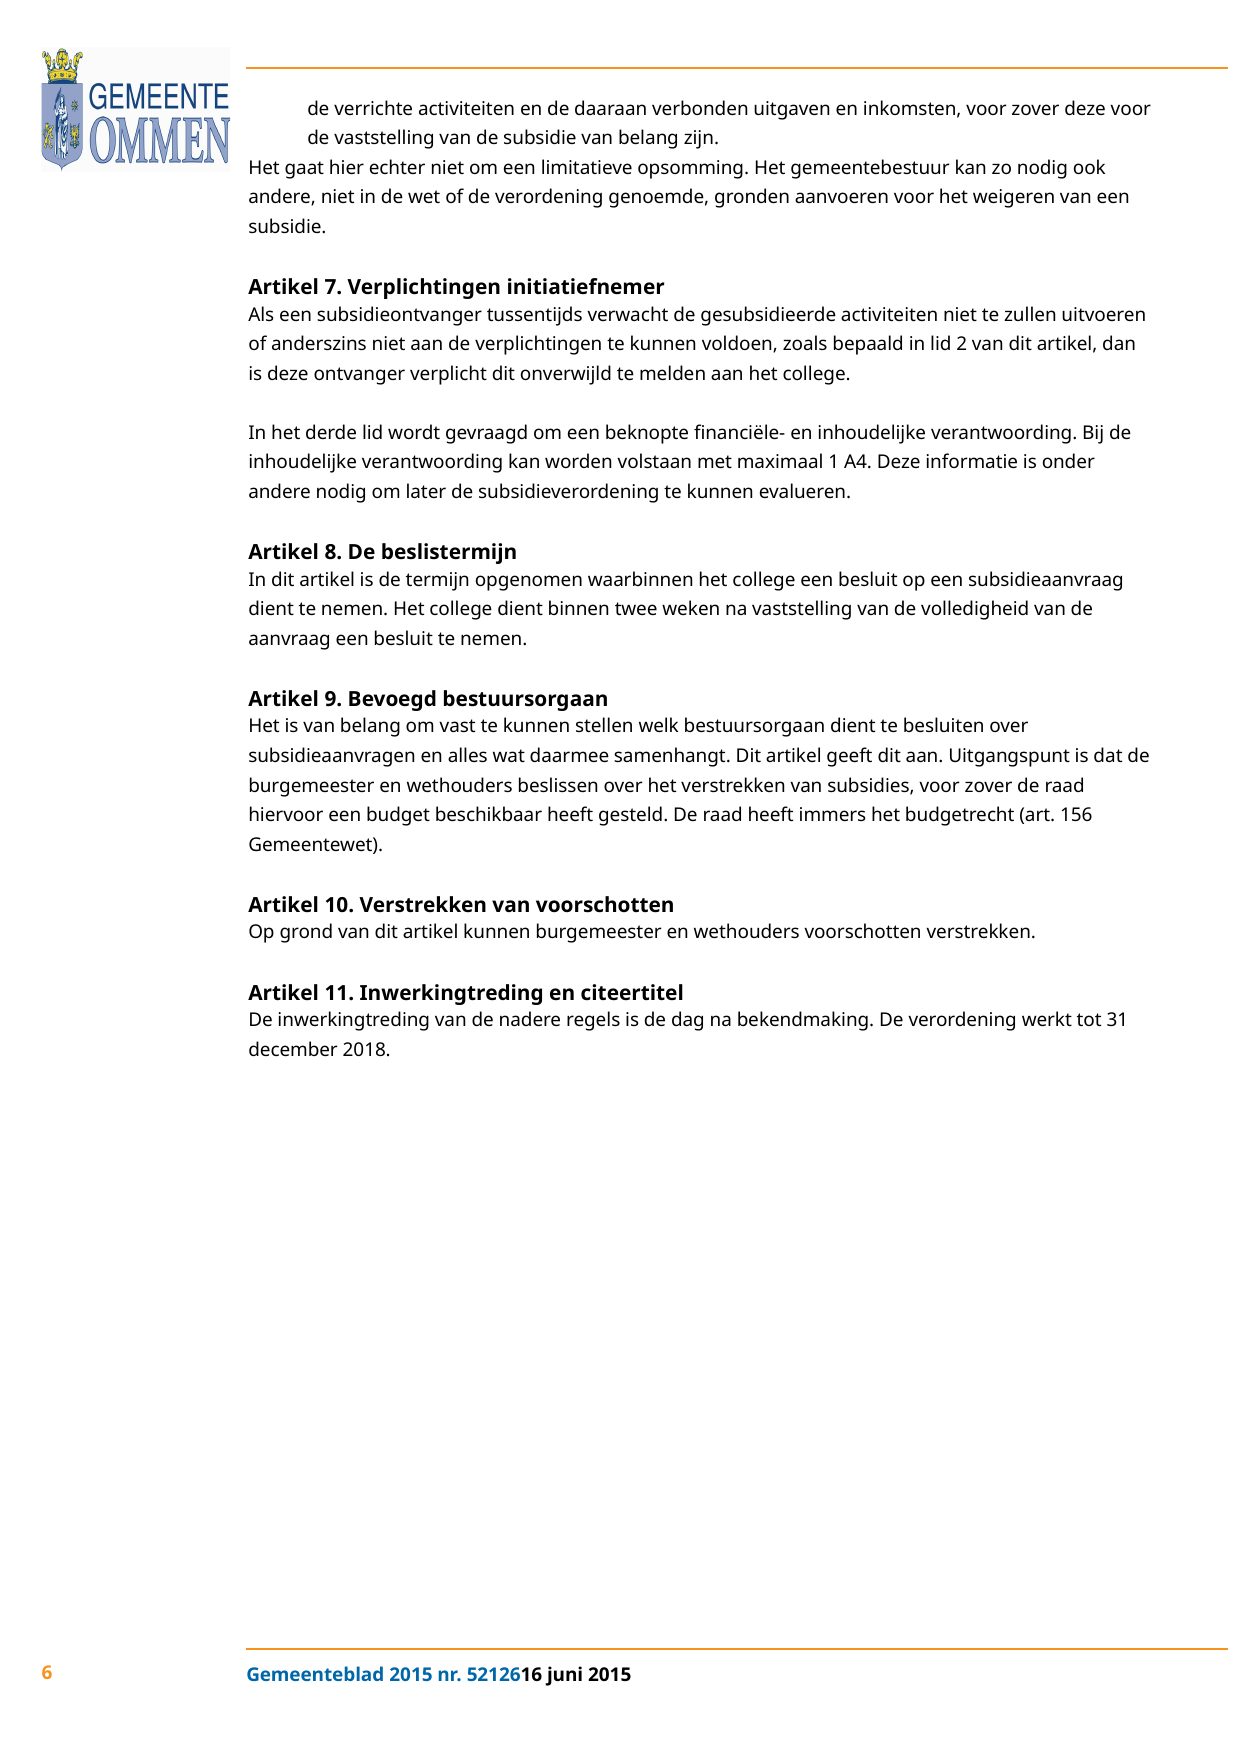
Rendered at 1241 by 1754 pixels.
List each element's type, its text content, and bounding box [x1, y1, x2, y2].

text Artikel 11. Inwerkingtreding en citeertitel [248, 978, 1152, 1006]
text Het gaat hier echter niet om een limitatieve opsomming. Het gemeentebestuur kan zo nodig ook andere, niet in de wet of de verordening genoemde, gronden aanvoeren voor het weigeren van een subsidie. [248, 154, 1152, 239]
text In dit artikel is de termijn opgenomen waarbinnen het college een besluit op een subsidieaanvraag dient te nemen. Het college dient binnen twee weken na vaststelling van de volledigheid van de aanvraag een besluit te nemen. [248, 566, 1152, 651]
text Het is van belang om vast te kunnen stellen welk bestuursorgaan dient te besluiten over subsidieaanvragen en alles wat daarmee samenhangt. Dit artikel geeft dit aan. Uitgangspunt is dat de burgemeester en wethouders beslissen over het verstrekken van subsidies, voor zover de raad hiervoor een budget beschikbaar heeft gesteld. De raad heeft immers het budgetrecht (art. 156 Gemeentewet). [248, 713, 1152, 857]
picture [41, 47, 231, 172]
text Artikel 7. Verplichtingen initiatiefnemer [248, 272, 1152, 301]
list de verrichte activiteiten en de daaraan verbonden uitgaven en inkomsten, voor zover deze voor de vaststelling van de subsidie van belang zijn. [248, 95, 1152, 150]
text Op grond van dit artikel kunnen burgemeester en wethouders voorschotten verstrekken. [248, 918, 1152, 944]
text Artikel 8. De beslistermijn [248, 537, 1152, 566]
text Artikel 10. Verstrekken van voorschotten [248, 890, 1152, 918]
text De inwerkingtreding van de nadere regels is de dag na bekendmaking. De verordening werkt tot 31 december 2018. [248, 1006, 1152, 1061]
text In het derde lid wordt gevraagd om een beknopte financiële- en inhoudelijke verantwoording. Bij de inhoudelijke verantwoording kan worden volstaan met maximaal 1 A4. Deze informatie is onder andere nodig om later de subsidieverordening te kunnen evalueren. [248, 419, 1152, 504]
text Artikel 9. Bevoegd bestuursorgaan [248, 684, 1152, 713]
text Als een subsidieontvanger tussentijds verwacht de gesubsidieerde activiteiten niet te zullen uitvoeren of anderszins niet aan de verplichtingen te kunnen voldoen, zoals bepaald in lid 2 van dit artikel, dan is deze ontvanger verplicht dit onverwijld te melden aan het college. [248, 301, 1152, 386]
